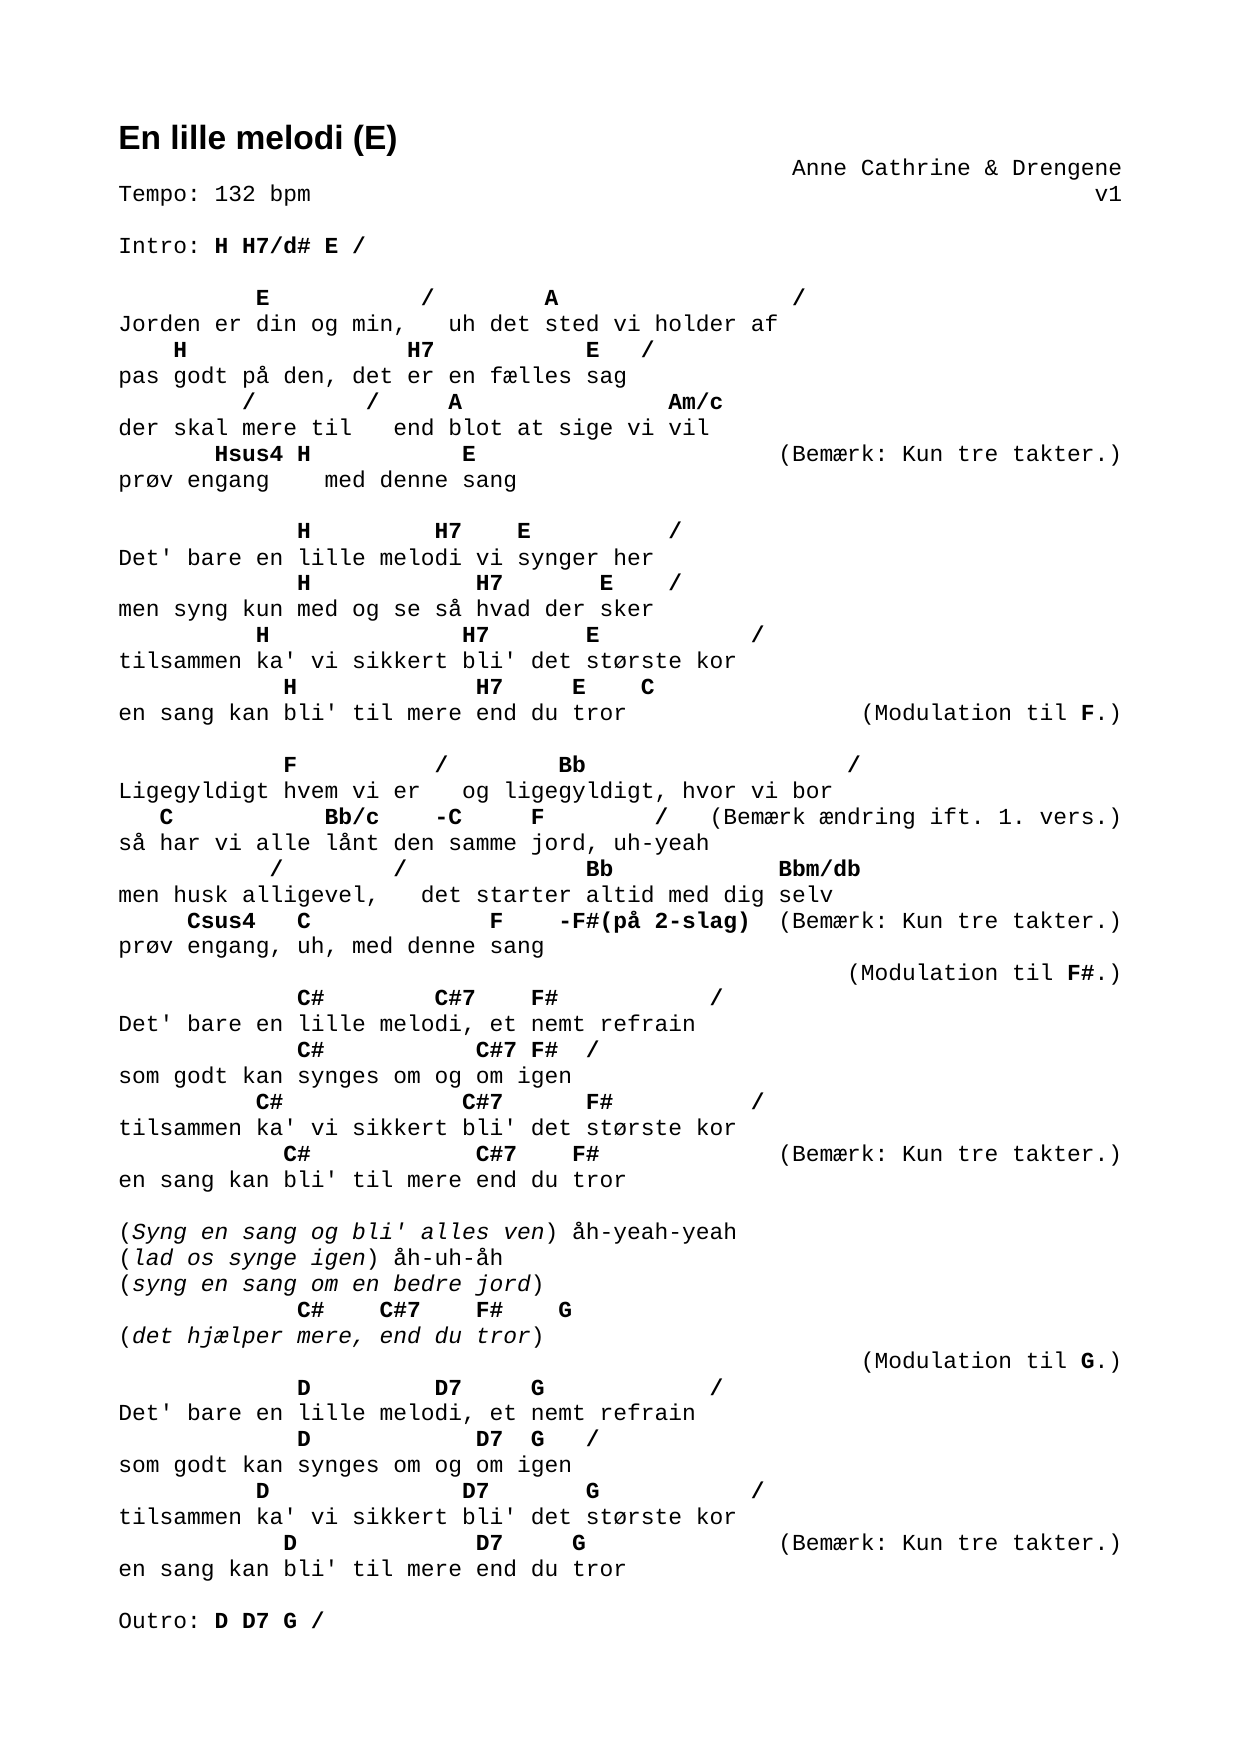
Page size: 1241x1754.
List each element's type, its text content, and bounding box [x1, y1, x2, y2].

text en sang kan bli' til mere end du tror (Modulation til F.) [118, 701, 1122, 727]
text H H7 E / [118, 338, 1122, 364]
text D D7 G / [118, 1479, 1122, 1506]
text Det' bare en lille melodi vi synger her [118, 546, 1122, 572]
text H H7 E C [118, 676, 1122, 701]
text Csus4 C F -F#(på 2-slag) (Bemærk: Kun tre takter.) [118, 909, 1122, 935]
text (lad os synge igen) åh-uh-åh [118, 1246, 1122, 1272]
text der skal mere til end blot at sige vi vil [118, 416, 1122, 442]
text (Modulation til F#.) [118, 961, 1122, 987]
text C Bb/c -C F / (Bemærk ændring ift. 1. vers.) [118, 805, 1122, 831]
text (Syng en sang og bli' alles ven) åh-yeah-yeah [118, 1220, 1122, 1246]
text (syng en sang om en bedre jord) [118, 1272, 1122, 1298]
text Det' bare en lille melodi, et nemt refrain [118, 1013, 1122, 1039]
subtitle En lille melodi (E) [118, 118, 1122, 157]
text tilsammen ka' vi sikkert bli' det største kor [118, 1116, 1122, 1142]
text C# C#7 F# (Bemærk: Kun tre takter.) [118, 1142, 1122, 1168]
text en sang kan bli' til mere end du tror [118, 1168, 1122, 1194]
text C# C#7 F# / [118, 987, 1122, 1013]
text prøv engang med denne sang [118, 468, 1122, 494]
text D D7 G (Bemærk: Kun tre takter.) [118, 1531, 1122, 1557]
text / / A Am/c [118, 390, 1122, 416]
text Intro: H H7/d# E / [118, 234, 1122, 261]
text Det' bare en lille melodi, et nemt refrain [118, 1402, 1122, 1428]
text Outro: D D7 G / [118, 1609, 1122, 1635]
text pas godt på den, det er en fælles sag [118, 364, 1122, 390]
text / / Bb Bbm/db [118, 857, 1122, 883]
text men husk alligevel, det starter altid med dig selv [118, 883, 1122, 909]
text H H7 E / [118, 520, 1122, 546]
text F / Bb / [118, 753, 1122, 779]
text som godt kan synges om og om igen [118, 1064, 1122, 1091]
text H H7 E / [118, 624, 1122, 649]
text som godt kan synges om og om igen [118, 1454, 1122, 1479]
text Ligegyldigt hvem vi er og ligegyldigt, hvor vi bor [118, 779, 1122, 805]
text prøv engang, uh, med denne sang [118, 935, 1122, 961]
text Tempo: 132 bpm v1 [118, 183, 1122, 209]
text Anne Cathrine & Drengene [118, 157, 1122, 183]
text tilsammen ka' vi sikkert bli' det største kor [118, 649, 1122, 676]
text men syng kun med og se så hvad der sker [118, 598, 1122, 624]
text D D7 G / [118, 1376, 1122, 1402]
text tilsammen ka' vi sikkert bli' det største kor [118, 1506, 1122, 1531]
text C# C#7 F# G [118, 1298, 1122, 1324]
text C# C#7 F# / [118, 1039, 1122, 1064]
text så har vi alle lånt den samme jord, uh-yeah [118, 831, 1122, 857]
text E / A / [118, 286, 1122, 312]
text Jorden er din og min, uh det sted vi holder af [118, 312, 1122, 338]
text en sang kan bli' til mere end du tror [118, 1557, 1122, 1583]
text Hsus4 H E (Bemærk: Kun tre takter.) [118, 442, 1122, 468]
text (det hjælper mere, end du tror) [118, 1324, 1122, 1350]
text D D7 G / [118, 1428, 1122, 1454]
text C# C#7 F# / [118, 1091, 1122, 1116]
text H H7 E / [118, 572, 1122, 598]
text (Modulation til G.) [118, 1350, 1122, 1376]
